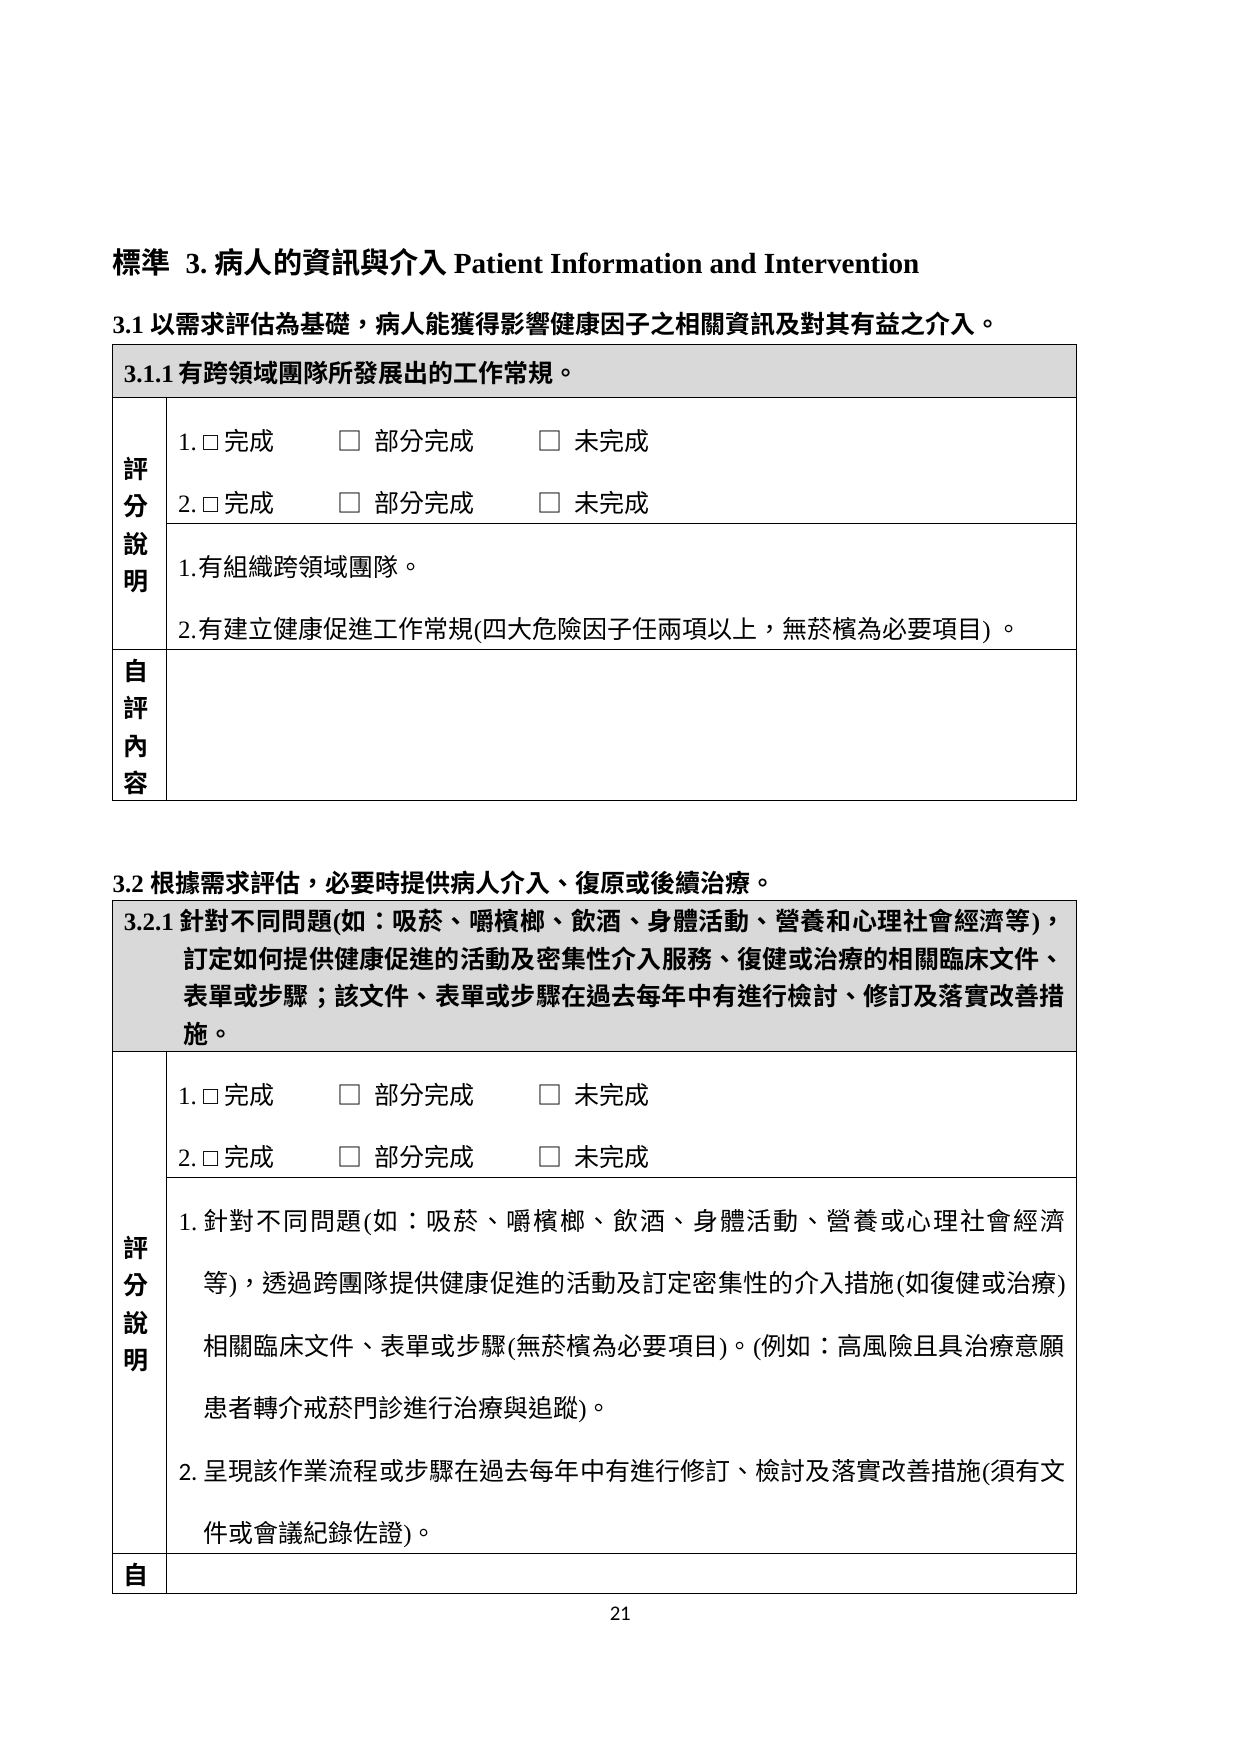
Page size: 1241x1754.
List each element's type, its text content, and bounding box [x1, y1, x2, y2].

table_cell 1. 有組織跨領域團隊。 2. 有建立健康促進工作常規(四大危險因子任兩項以上，無菸檳為必要項目) 。 [167, 524, 1076, 649]
table_cell 自評內容 [113, 650, 166, 800]
table_cell 針對不同問題(如：吸菸、嚼檳榔、飲酒、身體活動、營養或心理社會經濟等)，透過跨團隊提供健康促進的活動及訂定密集性的介入措施(如復健或治療)相關臨床文件、表單或步驟(無菸檳為必要項目)。(例如：高風險且具治療意願患者轉介戒菸門診進行治療與追蹤)。 呈現該作業流程或步驟在過去每年中有進行修訂、檢討及落實改善措施(須有文件或會議紀錄佐證)。 [167, 1178, 1076, 1553]
table_header 3.1.1有跨領域團隊所發展出的工作常規。 [113, 345, 1076, 397]
text 3.1 以需求評估為基礎，病人能獲得影響健康因子之相關資訊及對其有益之介入。 [112, 281, 1128, 344]
text 3.2 根據需求評估，必要時提供病人介入、復原或後續治療。 [112, 863, 1128, 900]
table_cell 自 [113, 1554, 166, 1593]
table_cell [167, 1554, 1076, 1593]
text 標準 3. 病人的資訊與介入Patient Information and Intervention [112, 219, 1128, 281]
table_cell 1. □ 完成 □ 部分完成 □ 未完成 2. □ 完成 □ 部分完成 □ 未完成 [167, 398, 1076, 523]
table_cell 評分說明 [113, 398, 166, 649]
table_cell 1. □ 完成 □ 部分完成 □ 未完成 2. □ 完成 □ 部分完成 □ 未完成 [167, 1052, 1076, 1177]
table_cell [167, 650, 1076, 800]
table_header 3.2.1針對不同問題(如：吸菸、嚼檳榔、飲酒、身體活動、營養和心理社會經濟等)，訂定如何提供健康促進的活動及密集性介入服務、復健或治療的相關臨床文件、表單或步驟；該文件、表單或步驟在過去每年中有進行檢討、修訂及落實改善措施。 [113, 901, 1076, 1051]
table_cell 評分說明 [113, 1052, 166, 1553]
